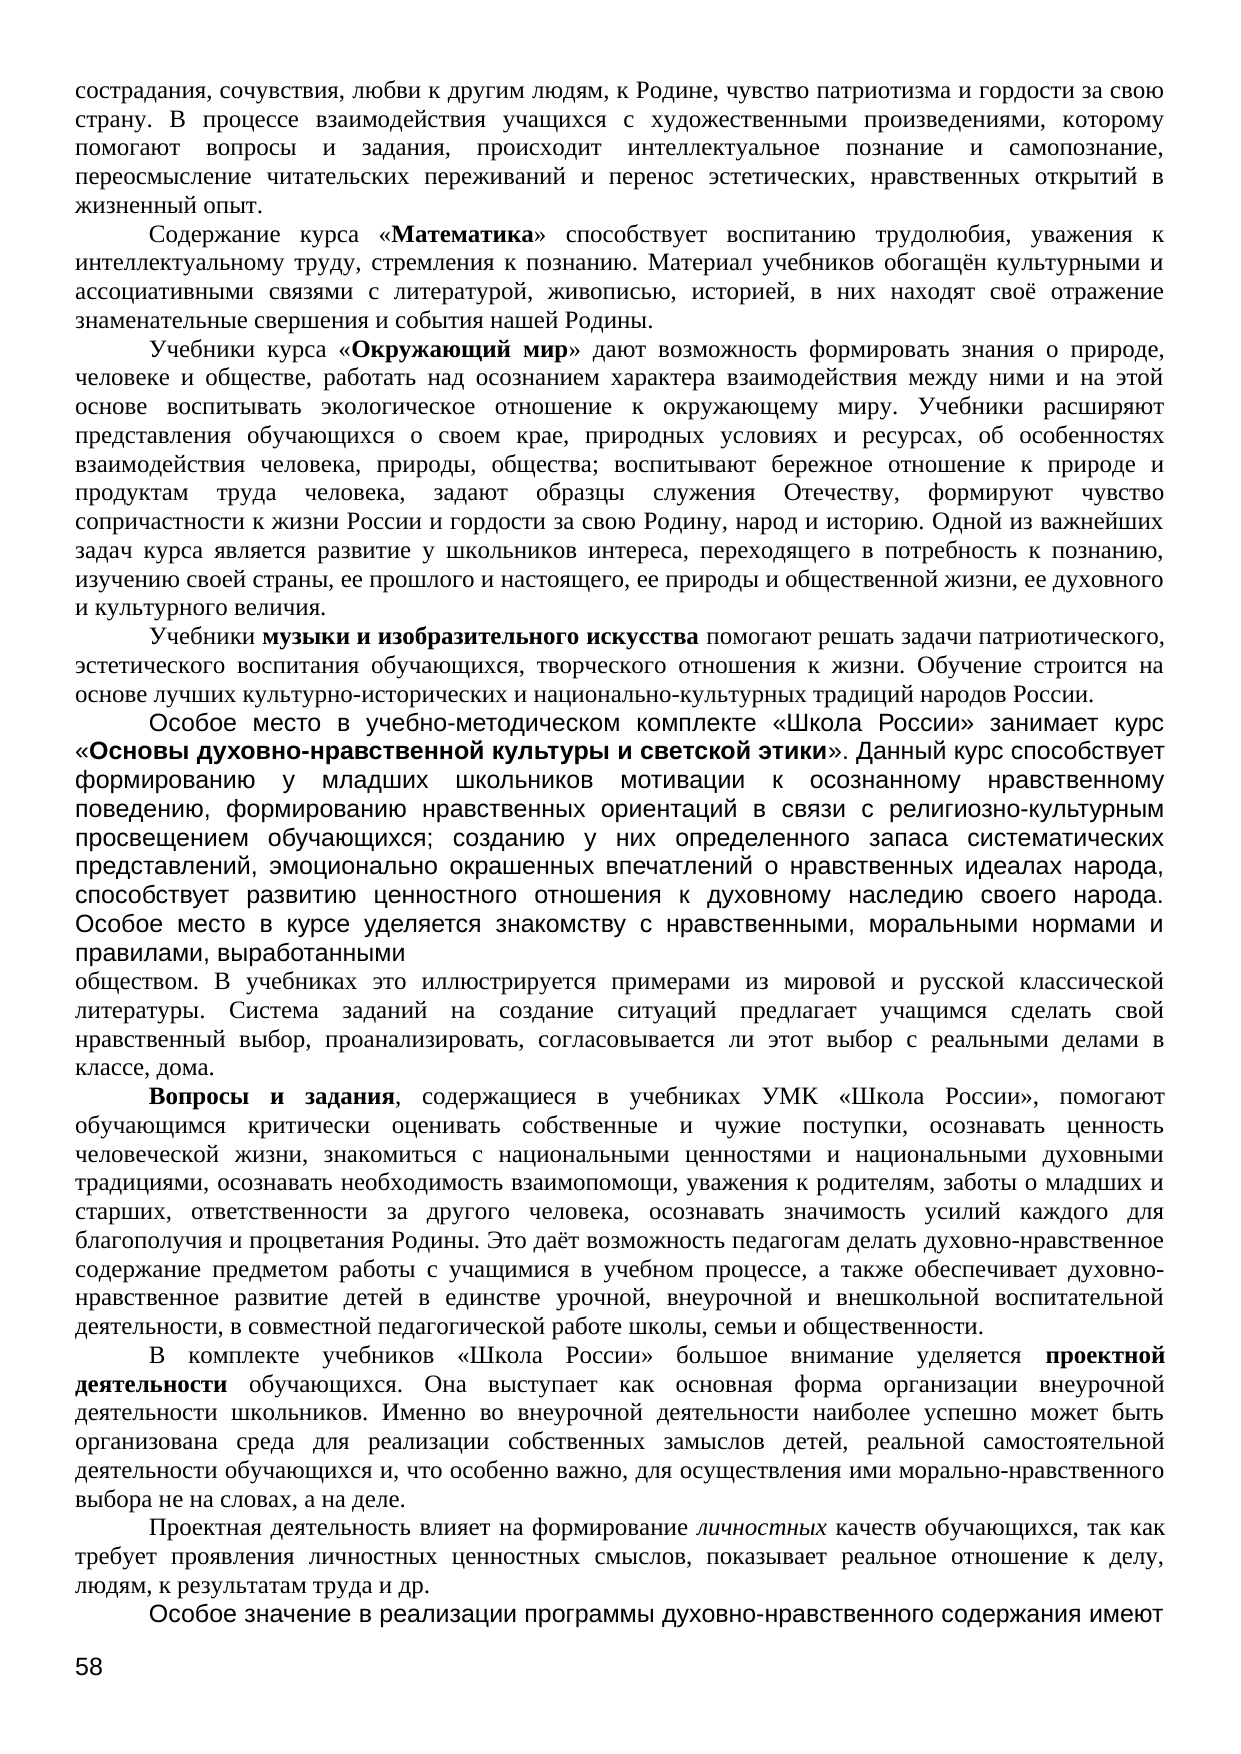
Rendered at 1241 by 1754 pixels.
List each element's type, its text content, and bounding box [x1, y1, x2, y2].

text В комплекте учебников «Школа России» большое внимание уделяется проектной деятельности обучающихся. Она выступает как основная форма организации внеурочной деятельности школьников. Именно во внеурочной деятельности наиболее успешно может быть организована среда для реализации собственных замыслов детей, реальной самостоятельной деятельности обучающихся и, что особенно важно, для осуществления ими морально-нравственного выбора не на словах, а на деле. [75, 1340, 1165, 1512]
text Вопросы и задания, содержащиеся в учебниках УМК «Школа России», помогают обучающимся критически оценивать собственные и чужие поступки, осознавать ценность человеческой жизни, знакомиться с национальными ценностями и национальными духовными традициями, осознавать необходимость взаимопомощи, уважения к родителям, заботы о младших и старших, ответственности за другого человека, осознавать значимость усилий каждого для благополучия и процветания Родины. Это даёт возможность педагогам делать духовно-нравственное содержание предметом работы с учащимися в учебном процессе, а также обеспечивает духовно-нравственное развитие детей в единстве урочной, внеурочной и внешкольной воспитательной деятельности, в совместной педагогической работе школы, семьи и общественности. [75, 1081, 1165, 1340]
text Проектная деятельность влияет на формирование личностных качеств обучающихся, так как требует проявления личностных ценностных смыслов, показывает реальное отношение к делу, людям, к результатам труда и др. [75, 1512, 1165, 1599]
text обществом. В учебниках это иллюстрируется примерами из мировой и русской классической литературы. Система заданий на создание ситуаций предлагает учащимся сделать свой нравственный выбор, проанализировать, согласовывается ли этот выбор с реальными делами в классе, дома. [75, 966, 1165, 1081]
text сострадания, сочувствия, любви к другим людям, к Родине, чувство патриотизма и гордости за свою страну. В процессе взаимодействия учащихся с художественными произведениями, которому помогают вопросы и задания, происходит интеллектуальное познание и самопознание, переосмысление читательских переживаний и перенос эстетических, нравственных открытий в жизненный опыт. [75, 75, 1165, 219]
text Содержание курса «Математика» способствует воспитанию трудолюбия, уважения к интеллектуальному труду, стремления к познанию. Материал учебников обогащён культурными и ассоциативными связями с литературой, живописью, историей, в них находят своё отражение знаменательные свершения и события нашей Родины. [75, 219, 1165, 334]
text Учебники музыки и изобразительного искусства помогают решать задачи патриотического, эстетического воспитания обучающихся, творческого отношения к жизни. Обучение строится на основе лучших культурно-исторических и национально-культурных традиций народов России. [75, 621, 1165, 707]
text Особое место в учебно-методическом комплекте «Школа России» занимает курс «Основы духовно-нравственной культуры и светской этики». Данный курс способствует формированию у младших школьников мотивации к осознанному нравственному поведению, формированию нравственных ориентаций в связи с религиозно-культурным просвещением обучающихся; созданию у них определенного запаса систематических представлений, эмоционально окрашенных впечатлений о нравственных идеалах народа, способствует развитию ценностного отношения к духовному наследию своего народа. Особое место в курсе уделяется знакомству с нравственными, моральными нормами и правилами, выработанными [75, 707, 1165, 966]
text Учебники курса «Окружающий мир» дают возможность формировать знания о природе, человеке и обществе, работать над осознанием характера взаимодействия между ними и на этой основе воспитывать экологическое отношение к окружающему миру. Учебники расширяют представления обучающихся о своем крае, природных условиях и ресурсах, об особенностях взаимодействия человека, природы, общества; воспитывают бережное отношение к природе и продуктам труда человека, задают образцы служения Отечеству, формируют чувство сопричастности к жизни России и гордости за свою Родину, народ и историю. Одной из важнейших задач курса является развитие у школьников интереса, переходящего в потребность к познанию, изучению своей страны, ее прошлого и настоящего, ее природы и общественной жизни, ее духовного и культурного величия. [75, 334, 1165, 621]
text Особое значение в реализации программы духовно-нравственного содержания имеют [75, 1599, 1165, 1627]
